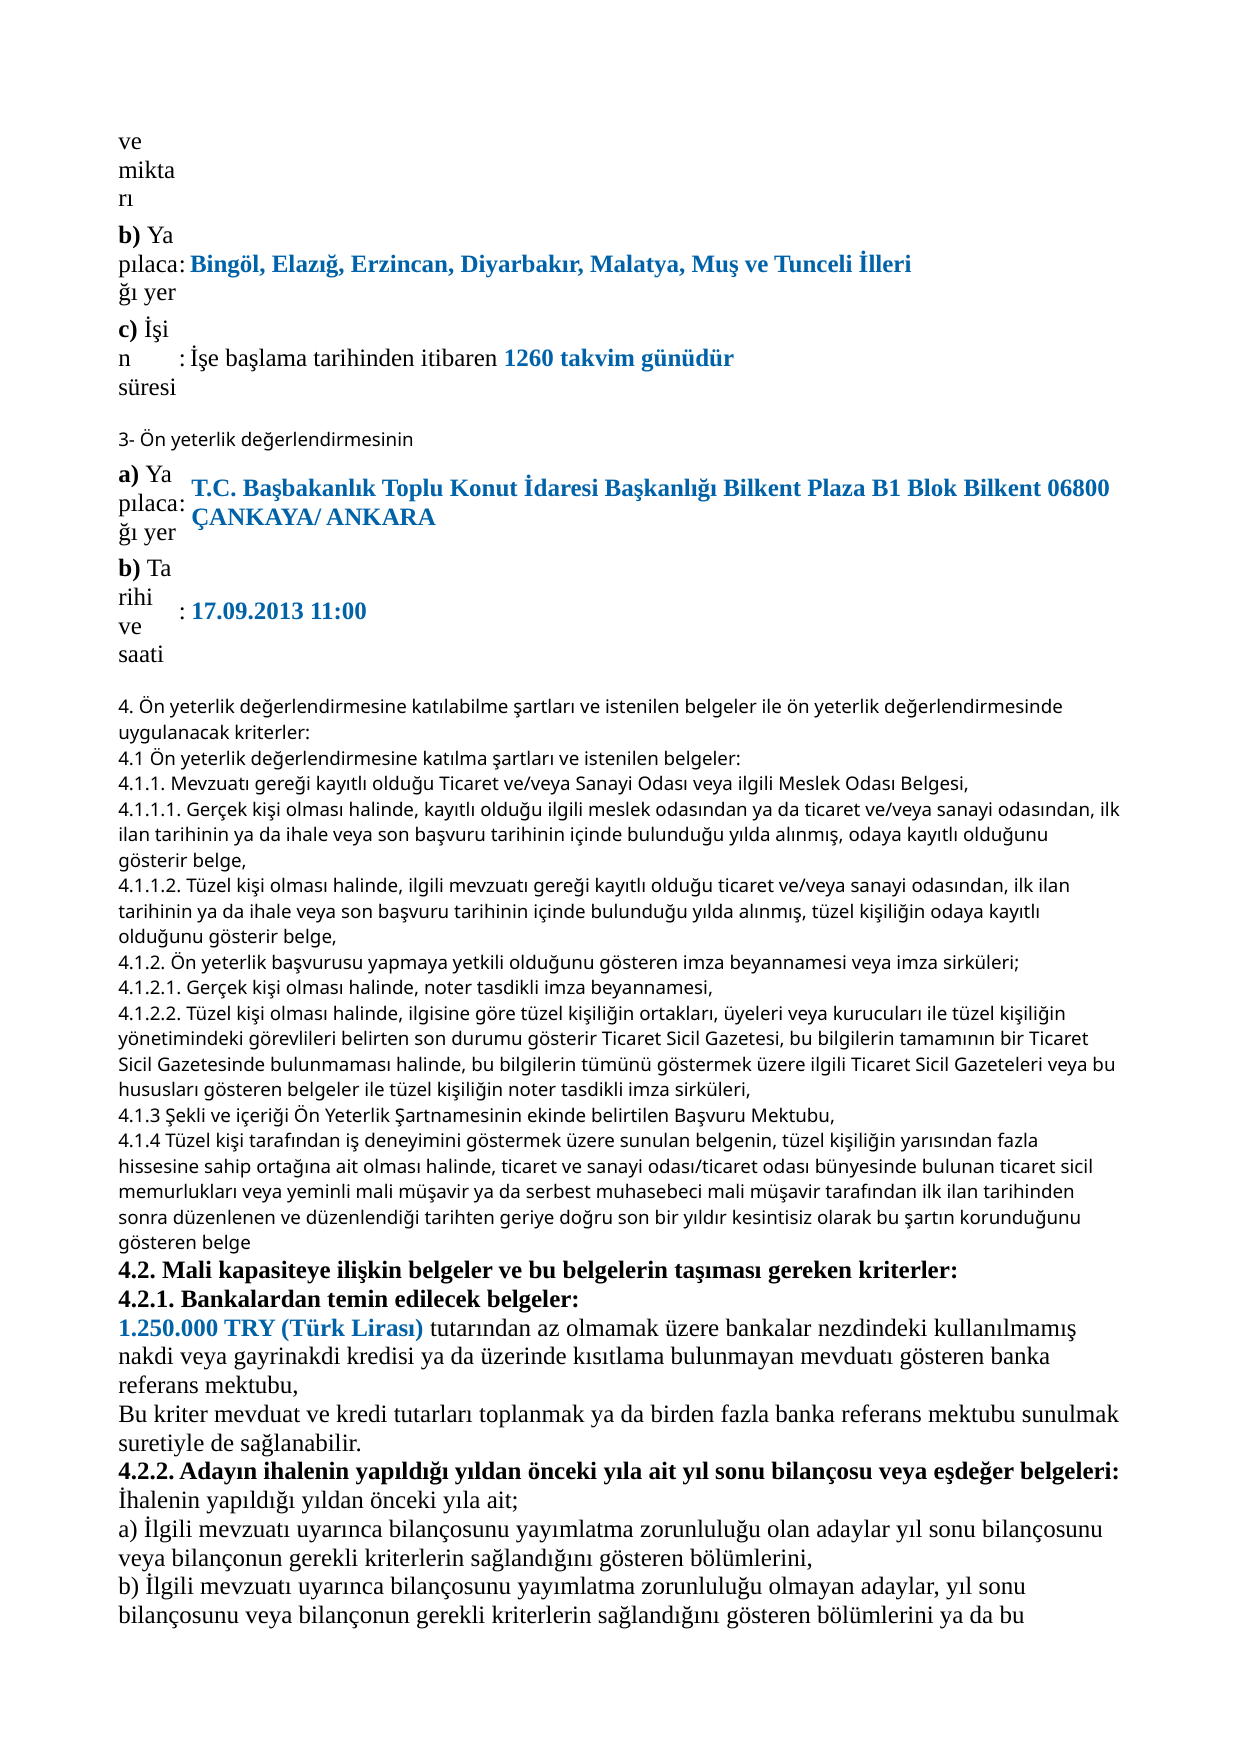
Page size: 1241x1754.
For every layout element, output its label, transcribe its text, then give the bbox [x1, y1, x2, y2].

table_header T.C. Başbakanlık Toplu Konut İdaresi Başkanlığı Bilkent Plaza B1 Blok Bilkent 06800 ÇANKAYA/ ANKARA [191, 451, 1122, 545]
table_cell : [179, 306, 190, 400]
text 4. Ön yeterlik değerlendirmesine katılabilme şartları ve istenilen belgeler ile ön yeterlik değerlendirmesinde uygulanacak kriterler: 4.1 Ön yeterlik değerlendirmesine katılma şartları ve istenilen belgeler: 4.1.1. Mevzuatı gereği kayıtlı olduğu Ticaret ve/veya Sanayi Odası veya ilgili Meslek Odası Belgesi, 4.1.1.1. Gerçek kişi olması halinde, kayıtlı olduğu ilgili meslek odasından ya da ticaret ve/veya sanayi odasından, ilk ilan tarihinin ya da ihale veya son başvuru tarihinin içinde bulunduğu yılda alınmış, odaya kayıtlı olduğunu gösterir belge, 4.1.1.2. Tüzel kişi olması halinde, ilgili mevzuatı gereği kayıtlı olduğu ticaret ve/veya sanayi odasından, ilk ilan tarihinin ya da ihale veya son başvuru tarihinin içinde bulunduğu yılda alınmış, tüzel kişiliğin odaya kayıtlı olduğunu gösterir belge, 4.1.2. Ön yeterlik başvurusu yapmaya yetkili olduğunu gösteren imza beyannamesi veya imza sirküleri; 4.1.2.1. Gerçek kişi olması halinde, noter tasdikli imza beyannamesi, 4.1.2.2. Tüzel kişi olması halinde, ilgisine göre tüzel kişiliğin ortakları, üyeleri veya kurucuları ile tüzel kişiliğin yönetimindeki görevlileri belirten son durumu gösterir Ticaret Sicil Gazetesi, bu bilgilerin tamamının bir Ticaret Sicil Gazetesinde bulunmaması halinde, bu bilgilerin tümünü göstermek üzere ilgili Ticaret Sicil Gazeteleri veya bu hususları gösteren belgeler ile tüzel kişiliğin noter tasdikli imza sirküleri, 4.1.3 Şekli ve içeriği Ön Yeterlik Şartnamesinin ekinde belirtilen Başvuru Mektubu, 4.1.4 Tüzel kişi tarafından iş deneyimini göstermek üzere sunulan belgenin, tüzel kişiliğin yarısından fazla hissesine sahip ortağına ait olması halinde, ticaret ve sanayi odası/ticaret odası bünyesinde bulunan ticaret sicil memurlukları veya yeminli mali müşavir ya da serbest muhasebeci mali müşavir tarafından ilk ilan tarihinden sonra düzenlenen ve düzenlendiği tarihten geriye doğru son bir yıldır kesintisiz olarak bu şartın korunduğunu gösteren belge [118, 668, 1122, 1255]
table_header ve miktarı [118, 118, 178, 212]
table_cell 1.250.000 TRY (Türk Lirası) tutarından az olmamak üzere bankalar nezdindeki kullanılmamış nakdi veya gayrinakdi kredisi ya da üzerinde kısıtlama bulunmayan mevduatı gösteren banka referans mektubu, Bu kriter mevduat ve kredi tutarları toplanmak ya da birden fazla banka referans mektubu sunulmak suretiyle de sağlanabilir. [118, 1313, 1122, 1456]
table_cell İşe başlama tarihinden itibaren 1260 takvim günüdür [190, 306, 1122, 400]
table_cell b) Yapılacağı yer [118, 212, 178, 306]
table_header [190, 118, 1122, 212]
text 3- Ön yeterlik değerlendirmesinin [118, 400, 1122, 451]
table_cell c) İşin süresi [118, 306, 178, 400]
table_cell : [179, 212, 190, 306]
table_header 4.2. Mali kapasiteye ilişkin belgeler ve bu belgelerin taşıması gereken kriterler: [118, 1255, 1122, 1284]
table_header [179, 118, 190, 212]
table_cell 17.09.2013 11:00 [191, 545, 1122, 668]
table_header a) Yapılacağı yer [118, 451, 178, 545]
table_header : [179, 451, 191, 545]
table_cell Bingöl, Elazığ, Erzincan, Diyarbakır, Malatya, Muş ve Tunceli İlleri [190, 212, 1122, 306]
table_cell 4.2.2. Adayın ihalenin yapıldığı yıldan önceki yıla ait yıl sonu bilançosu veya eşdeğer belgeleri: [118, 1456, 1122, 1485]
table_cell b) Tarihi ve saati [118, 545, 178, 668]
table_cell 4.2.1. Bankalardan temin edilecek belgeler: [118, 1284, 1122, 1313]
table_cell İhalenin yapıldığı yıldan önceki yıla ait; a) İlgili mevzuatı uyarınca bilançosunu yayımlatma zorunluluğu olan adaylar yıl sonu bilançosunu veya bilançonun gerekli kriterlerin sağlandığını gösteren bölümlerini, b) İlgili mevzuatı uyarınca bilançosunu yayımlatma zorunluluğu olmayan adaylar, yıl sonu bilançosunu veya bilançonun gerekli kriterlerin sağlandığını gösteren bölümlerini ya da bu [118, 1485, 1122, 1629]
table_cell : [179, 545, 191, 668]
